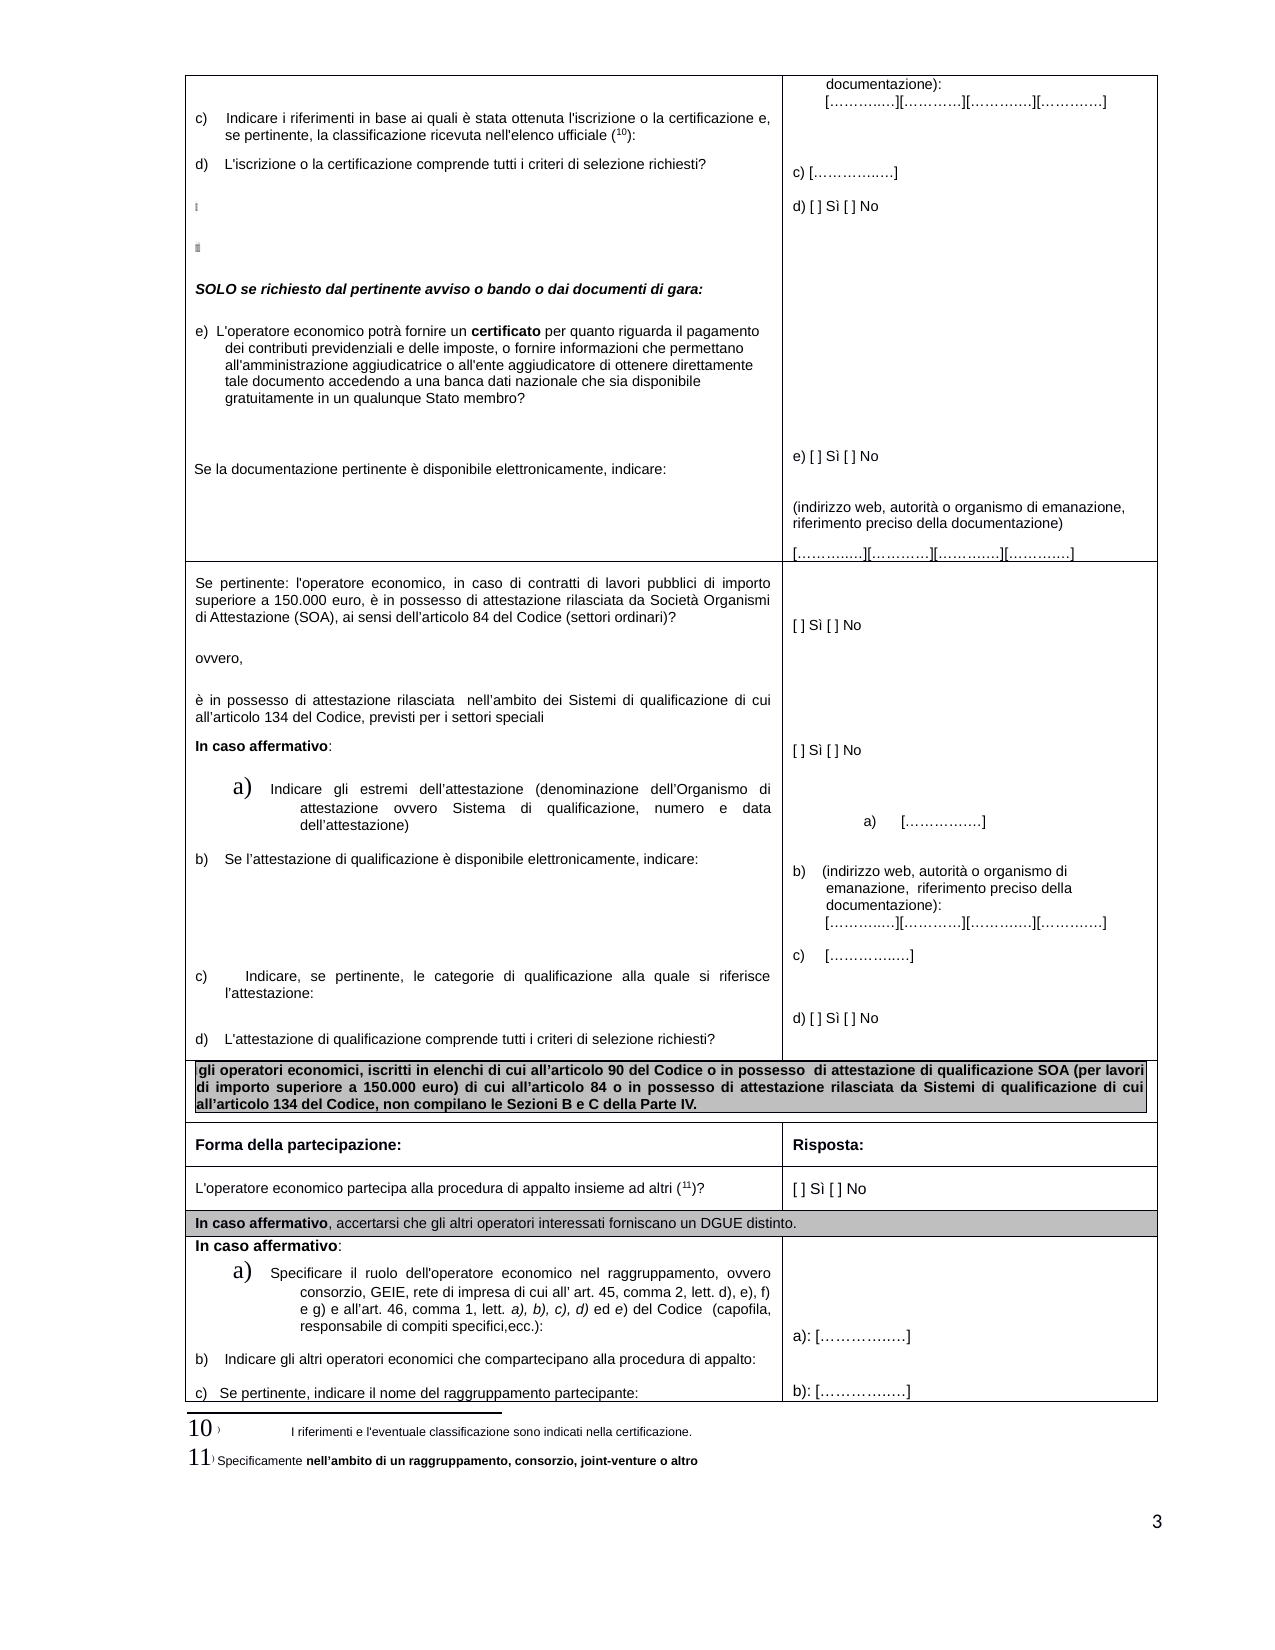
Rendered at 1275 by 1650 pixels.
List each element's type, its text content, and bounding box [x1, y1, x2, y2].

table_cell documentazione): [………..…][…………][……….…][……….…] c) […………..…] d) [ ] Sì [ ] No e) [ ] Sì [ ] No (indirizzo web, autorità o organismo di emanazione, riferimento preciso della documentazione) [………..…][…………][……….…][……….…] [783, 76, 1157, 561]
table_cell Si evidenzia che gli operatori economici, iscritti in elenchi di cui all’articolo 90 del Codice o in possesso di attestazione di qualificazione SOA (per lavori di importo superiore a 150.000 euro) di cui all’articolo 84 o in possesso di attestazione rilasciata da Sistemi di qualificazione di cui all’articolo 134 del Codice, non compilano le Sezioni B e C della Parte IV. [186, 1061, 1157, 1122]
table_cell In caso affermativo: Specificare il ruolo dell'operatore economico nel raggruppamento, ovvero consorzio, GEIE, rete di impresa di cui all’ art. 45, comma 2, lett. d), e), f) e g) e all’art. 46, comma 1, lett. a), b), c), d) ed e) del Codice (capofila, responsabile di compiti specifici,ecc.): b) Indicare gli altri operatori economici che compartecipano alla procedura di appalto: c) Se pertinente, indicare il nome del raggruppamento partecipante: [186, 1237, 782, 1401]
table_cell In caso affermativo, accertarsi che gli altri operatori interessati forniscano un DGUE distinto. [186, 1211, 1157, 1236]
table_cell a): […………..…] b): […………..…] [783, 1237, 1157, 1401]
table_cell Risposta: [783, 1123, 1157, 1166]
table_cell Se pertinente: l'operatore economico è iscritto in un elenco ufficiale di imprenditori, fornitori, o prestatori di servizi o possiede una certificazione rilasciata da organismi accreditati, ai sensi dell’articolo 90 del Codice ? In caso affermativo: Rispondere compilando le altre parti di questa sezione, la sezione B e, ove pertinente, la sezione C della presente parte, la parte III, la parte V se applicabile, e in ogni caso compilare e firmare la parte VI. Indicare la denominazione dell'elenco o del certificato e, se pertinente, il pertinente numero di iscrizione o della certificazione b) Se il certificato di iscrizione o la certificazione è disponibile elettronicamente, indicare: c) Indicare i riferimenti in base ai quali è stata ottenuta l'iscrizione o la certificazione e, se pertinente, la classificazione ricevuta nell'elenco ufficiale (): d) L'iscrizione o la certificazione comprende tutti i criteri di selezione richiesti? In caso di risposta negativa alla lettera d): Inserire inoltre tutte le informazioni mancanti nella parte IV, sezione A, B, C, o D secondo il caso SOLO se richiesto dal pertinente avviso o bando o dai documenti di gara: e) L'operatore economico potrà fornire un certificato per quanto riguarda il pagamento dei contributi previdenziali e delle imposte, o fornire informazioni che permettano all'amministrazione aggiudicatrice o all'ente aggiudicatore di ottenere direttamente tale documento accedendo a una banca dati nazionale che sia disponibile gratuitamente in un qualunque Stato membro? Se la documentazione pertinente è disponibile elettronicamente, indicare: [186, 76, 782, 561]
table_cell Se pertinente: l'operatore economico, in caso di contratti di lavori pubblici di importo superiore a 150.000 euro, è in possesso di attestazione rilasciata da Società Organismi di Attestazione (SOA), ai sensi dell’articolo 84 del Codice (settori ordinari)? ovvero, è in possesso di attestazione rilasciata nell’ambito dei Sistemi di qualificazione di cui all’articolo 134 del Codice, previsti per i settori speciali In caso affermativo: Indicare gli estremi dell’attestazione (denominazione dell’Organismo di attestazione ovvero Sistema di qualificazione, numero e data dell’attestazione) b) Se l’attestazione di qualificazione è disponibile elettronicamente, indicare: c) Indicare, se pertinente, le categorie di qualificazione alla quale si riferisce l’attestazione: d) L'attestazione di qualificazione comprende tutti i criteri di selezione richiesti? [186, 562, 782, 1060]
table_cell L'operatore economico partecipa alla procedura di appalto insieme ad altri ()? [186, 1167, 782, 1210]
table_cell Forma della partecipazione: [186, 1123, 782, 1166]
table_cell [ ] Sì [ ] No [783, 1167, 1157, 1210]
table_cell [ ] Sì [ ] No [ ] Sì [ ] No [………….…] b) (indirizzo web, autorità o organismo di emanazione, riferimento preciso della documentazione): [………..…][…………][……….…][……….…] c) […………..…] d) [ ] Sì [ ] No [783, 562, 1157, 1060]
